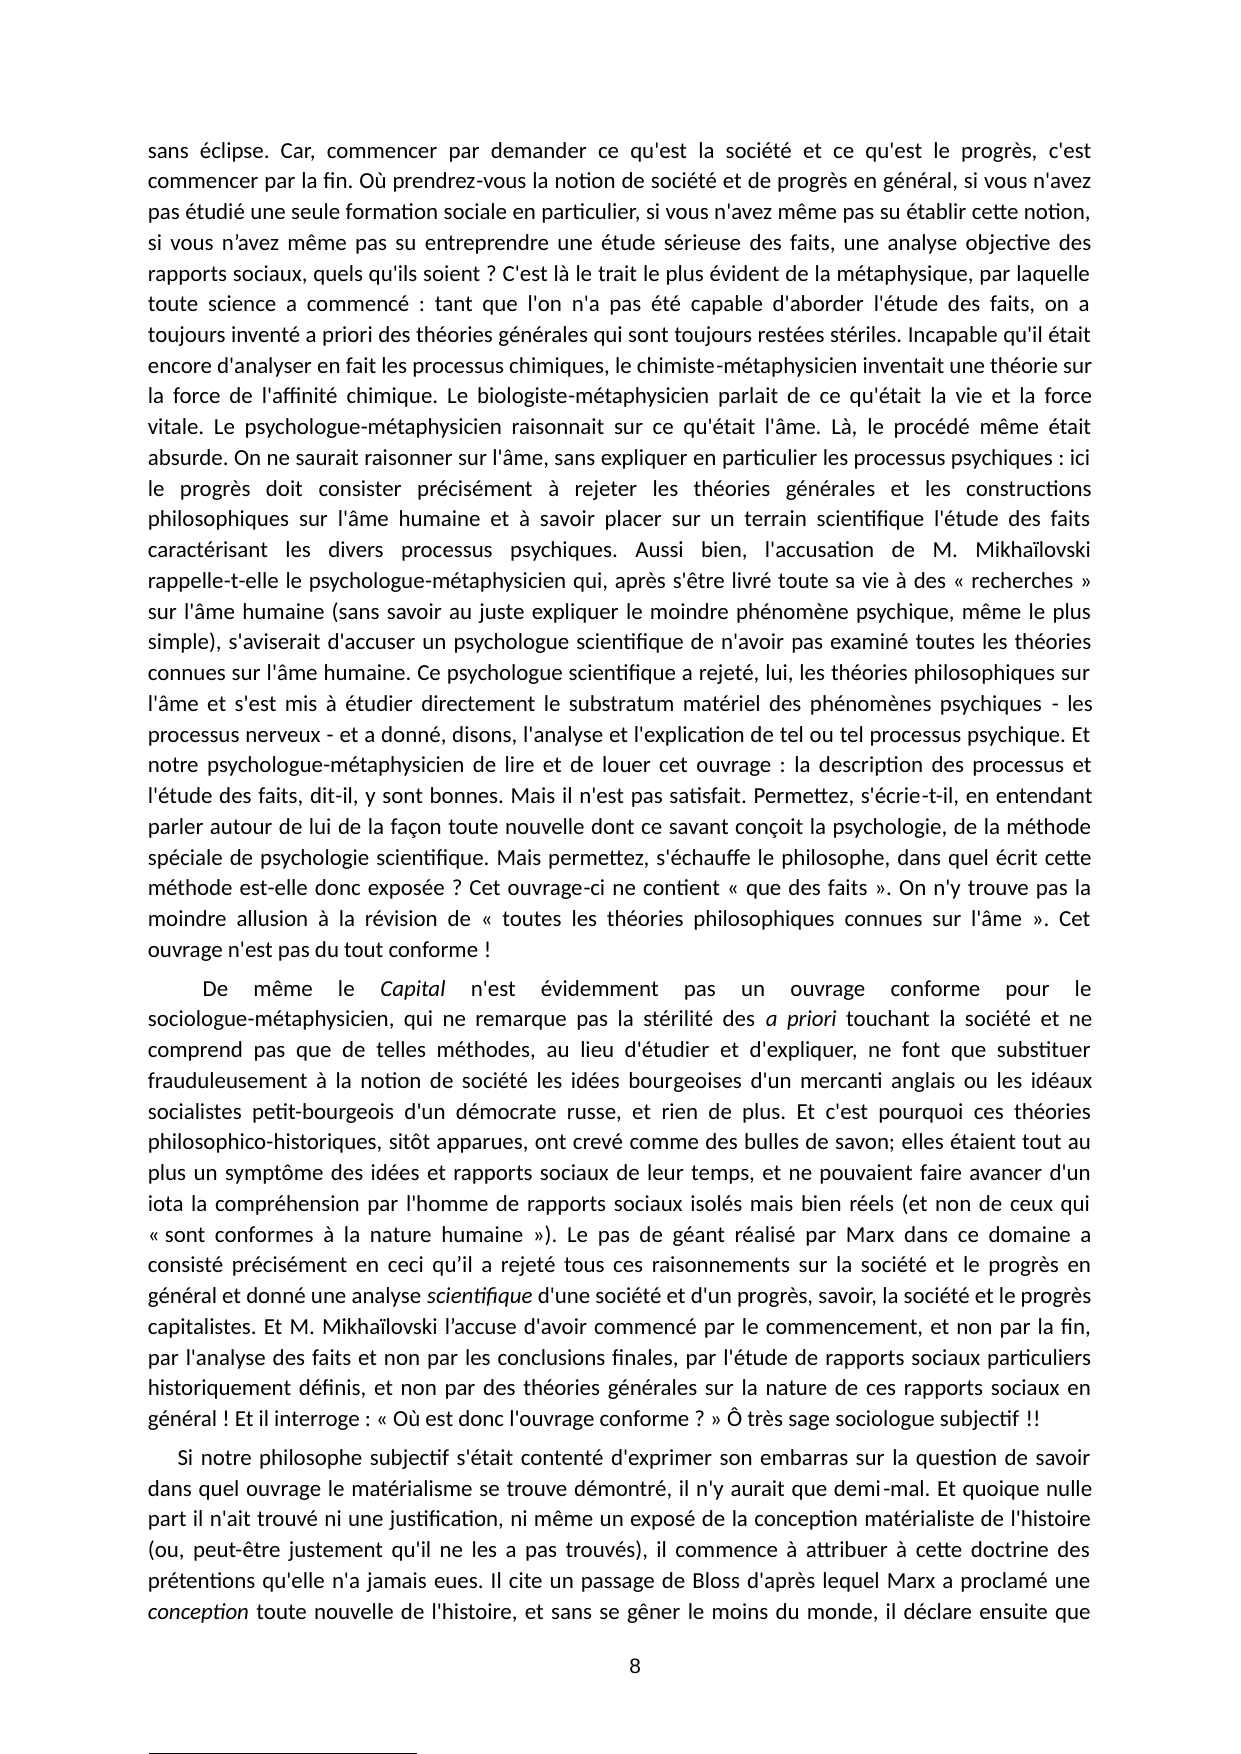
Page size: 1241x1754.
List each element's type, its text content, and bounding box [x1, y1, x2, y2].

text sans éclipse. Car, commencer par demander ce qu'est la société et ce qu'est le progrès, c'est commencer par la fin. Où prendrez‑vous la notion de société et de progrès en général, si vous n'avez pas étudié une seule formation sociale en particulier, si vous n'avez même pas su établir cette notion, si vous n’avez même pas su entreprendre une étude sérieuse des faits, une analyse objective des rapports sociaux, quels qu'ils soient ? C'est là le trait le plus évident de la métaphysique, par laquelle toute science a commencé : tant que l'on n'a pas été capable d'aborder l'étude des faits, on a toujours inventé a priori des théories générales qui sont toujours restées stériles. Incapable qu'il était encore d'analyser en fait les processus chimiques, le chimiste‑métaphysicien inventait une théorie sur la force de l'affinité chimique. Le biologiste‑métaphysicien parlait de ce qu'était la vie et la force vitale. Le psychologue‑métaphysicien raisonnait sur ce qu'était l'âme. Là, le procédé même était absurde. On ne saurait raisonner sur l'âme, sans expliquer en particulier les processus psychiques : ici le progrès doit consister précisément à rejeter les théories générales et les constructions philosophiques sur l'âme humaine et à savoir placer sur un terrain scientifique l'étude des faits caractérisant les divers processus psychiques. Aussi bien, l'accusation de M. Mikhaïlovski rappelle‑t‑elle le psychologue‑métaphysicien qui, après s'être livré toute sa vie à des « recherches » sur l'âme humaine (sans savoir au juste expliquer le moindre phénomène psychique, même le plus simple), s'aviserait d'accuser un psychologue scientifique de n'avoir pas examiné toutes les théories connues sur l'âme humaine. Ce psychologue scientifique a rejeté, lui, les théories philosophiques sur l'âme et s'est mis à étudier directement le substratum matériel des phénomènes psychiques ‑ les processus nerveux ‑ et a donné, disons, l'analyse et l'explication de tel ou tel processus psychique. Et notre psychologue‑métaphysicien de lire et de louer cet ouvrage : la description des processus et l'étude des faits, dit‑il, y sont bonnes. Mais il n'est pas satisfait. Permettez, s'écrie‑t-­il, en entendant parler autour de lui de la façon toute nouvelle dont ce savant conçoit la psychologie, de la méthode spéciale de psychologie scientifique. Mais permettez, s'échauffe le philosophe, dans quel écrit cette méthode est‑elle donc exposée ? Cet ouvrage‑ci ne contient « que des faits ». On n'y trouve pas la moindre allusion à la révision de « toutes les théories philosophiques connues sur l'âme ». Cet ouvrage n'est pas du tout conforme ! [148, 136, 1093, 963]
text De même le Capital n'est évidemment pas un ouvrage conforme pour le sociologue‑métaphysicien, qui ne remarque pas la stérilité des a priori touchant la société et ne comprend pas que de telles méthodes, au lieu d'étudier et d'expliquer, ne font que substituer frauduleusement à la notion de société les idées bour­geoises d'un mercanti anglais ou les idéaux socialistes petit-bourgeois d'un démocrate russe, et rien de plus. Et c'est pourquoi ces théories philosophico‑historiques, sitôt apparues, ont crevé comme des bulles de savon; elles étaient tout au plus un symptôme des idées et rapports sociaux de leur temps, et ne pouvaient faire avancer d'un iota la compréhension par l'homme de rapports sociaux isolés mais bien réels (et non de ceux qui « sont conformes à la nature humaine »). Le pas de géant réalisé par Marx dans ce domaine a consisté précisément en ceci qu’il a rejeté tous ces raisonnements sur la société et le progrès en général et donné une analyse scientifique d'une société et d'un progrès, savoir, la société et le progrès capitalistes. Et M. Mikhaïlovski l’accuse d'avoir commencé par le commencement, et non par la fin, par l'analyse des faits et non par les conclusions finales, par l'étude de rapports sociaux particuliers historiquement définis, et non par des théories générales sur la nature de ces rapports sociaux en général ! Et il interroge : « Où est donc l'ouvrage conforme ? » Ô très sage sociologue subjectif !! [148, 974, 1093, 1432]
text Si notre philosophe subjectif s'était contenté d'exprimer son embarras sur la question de savoir dans quel ouvrage le matérialisme se trouve démontré, il n'y aurait que demi‑mal. Et quoique nulle part il n'ait trouvé ni une justification, ni même un exposé de la conception matérialiste de l'histoire (ou, peut-être justement qu'il ne les a pas trouvés), il commence à attribuer à cette doctrine des prétentions qu'elle n'a jamais eues. Il cite un passage de Bloss d'après lequel Marx a proclamé une conception toute nouvelle de l'histoire, et sans se gêner le moins du monde, il déclare ensuite que [148, 1443, 1093, 1625]
